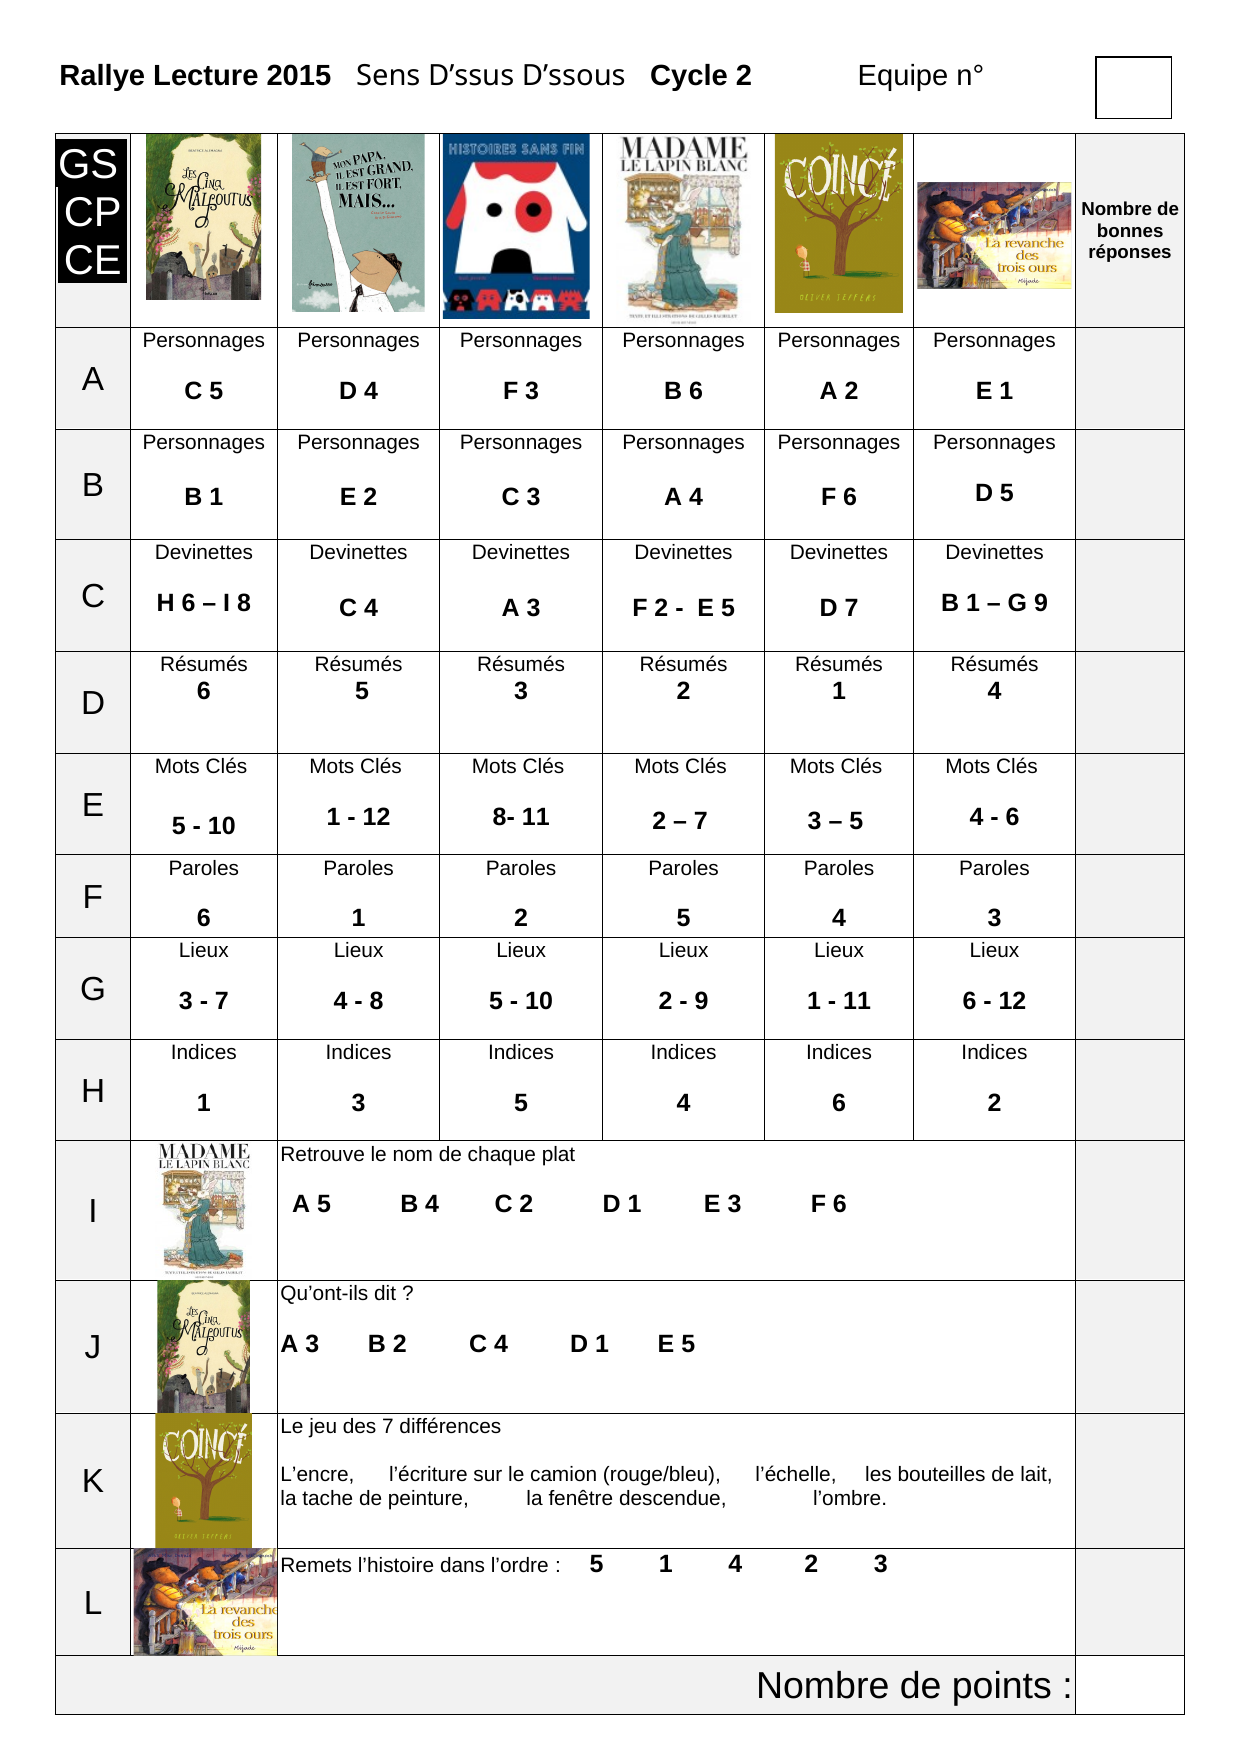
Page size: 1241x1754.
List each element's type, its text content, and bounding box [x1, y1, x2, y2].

table_cell Lieux 6 - 12 [914, 938, 1075, 1039]
table_cell Résumés 4 [914, 652, 1075, 753]
table_cell Lieux 2 - 9 [603, 938, 764, 1039]
table_cell [1076, 1414, 1184, 1548]
table_cell F [56, 855, 130, 937]
table_cell Paroles 3 [914, 855, 1075, 937]
table_cell [1076, 855, 1184, 937]
picture [146, 134, 262, 300]
table_cell Mots Clés 3 – 5 [765, 754, 913, 854]
table_cell [1076, 1040, 1184, 1140]
table_cell Résumés 1 [765, 652, 913, 753]
table_header [131, 134, 277, 327]
table_cell [1076, 1549, 1184, 1655]
table_cell Personnages B 6 [603, 328, 764, 428]
table_cell Paroles 5 [603, 855, 764, 937]
table_cell Personnages D 4 [278, 328, 439, 428]
table_cell A [56, 328, 130, 428]
picture [917, 182, 1072, 289]
table_cell Mots Clés 5 - 10 [131, 754, 277, 854]
table_cell H [56, 1040, 130, 1140]
table_cell B [56, 430, 130, 539]
table_cell Paroles 2 [440, 855, 602, 937]
table_header [278, 134, 439, 327]
table_cell Personnages A 4 [603, 430, 764, 539]
table_cell Le jeu des 7 différences L’encre, l’écriture sur le camion (rouge/bleu), l’échelle, les bouteilles de lait, la tache de peinture, la fenêtre descendue, l’ombre. [278, 1414, 1075, 1548]
table_cell I [56, 1141, 130, 1279]
table_cell Mots Clés 1 - 12 [278, 754, 439, 854]
table_cell [1076, 1141, 1184, 1279]
table_cell D [56, 652, 130, 753]
table_cell [1076, 430, 1184, 539]
picture [442, 134, 590, 319]
picture [774, 134, 903, 313]
table_cell Personnages F 3 [440, 328, 602, 428]
table_cell Indices 4 [603, 1040, 764, 1140]
table_cell [252, 1414, 277, 1548]
table_cell Paroles 1 [278, 855, 439, 937]
table_cell Personnages C 3 [440, 430, 602, 539]
table_cell Personnages D 5 [914, 430, 1075, 539]
table_cell Devinettes B 1 – G 9 [914, 540, 1075, 651]
table_cell Résumés 5 [278, 652, 439, 753]
text Rallye Lecture 2015 Sens D’ssus D’ssous Cycle 2 Equipe n° [59, 54, 1181, 93]
table_cell Mots Clés 2 – 7 [603, 754, 764, 854]
table_cell C [56, 540, 130, 651]
table_cell Paroles 6 [131, 855, 277, 937]
table_cell Personnages A 2 [765, 328, 913, 428]
table_cell [1076, 1281, 1184, 1412]
table_cell [252, 1141, 277, 1279]
table_cell [1076, 328, 1184, 428]
table_header [440, 134, 602, 327]
table_cell [131, 1414, 155, 1548]
table_cell Devinettes C 4 [278, 540, 439, 651]
table_cell [1076, 754, 1184, 854]
table_cell [131, 1281, 157, 1412]
table_cell Résumés 2 [603, 652, 764, 753]
picture [133, 1141, 278, 1656]
table_cell Indices 2 [914, 1040, 1075, 1140]
table_cell Devinettes F 2 - E 5 [603, 540, 764, 651]
table_cell L [56, 1549, 130, 1655]
table_cell J [56, 1281, 130, 1412]
picture [292, 134, 425, 312]
table_cell Résumés 3 [440, 652, 602, 753]
table_cell Mots Clés 4 - 6 [914, 754, 1075, 854]
table_cell Indices 5 [440, 1040, 602, 1140]
table_cell Lieux 1 - 11 [765, 938, 913, 1039]
table_cell [1076, 652, 1184, 753]
table_cell Mots Clés 8- 11 [440, 754, 602, 854]
table_cell Qu’ont-ils dit ? A 3 B 2 C 4 D 1 E 5 [278, 1281, 1075, 1412]
table_header [751, 134, 764, 327]
table_cell Indices 3 [278, 1040, 439, 1140]
table_header [914, 134, 1075, 327]
table_cell K [56, 1414, 130, 1548]
table_cell Personnages F 6 [765, 430, 913, 539]
table_cell Remets l’histoire dans l’ordre : 5 1 4 2 3 [278, 1549, 1075, 1655]
table_cell [250, 1281, 277, 1412]
table_cell Paroles 4 [765, 855, 913, 937]
table_header Nombre de bonnes réponses [1076, 134, 1184, 327]
table_cell Personnages E 2 [278, 430, 439, 539]
table_cell Lieux 3 - 7 [131, 938, 277, 1039]
table_cell Devinettes D 7 [765, 540, 913, 651]
picture [616, 134, 751, 327]
table_cell Devinettes H 6 – I 8 [131, 540, 277, 651]
table_cell [1076, 540, 1184, 651]
table_cell [1076, 938, 1184, 1039]
table_cell Retrouve le nom de chaque plat A 5 B 4 C 2 D 1 E 3 F 6 [278, 1141, 1075, 1279]
table_cell E [56, 754, 130, 854]
table_cell Lieux 4 - 8 [278, 938, 439, 1039]
table_cell Devinettes A 3 [440, 540, 602, 651]
table_cell G [56, 938, 130, 1039]
table_cell [131, 1141, 155, 1279]
table_cell Indices 6 [765, 1040, 913, 1140]
table_cell Nombre de points : [56, 1656, 1075, 1714]
table_cell Personnages B 1 [131, 430, 277, 539]
table_cell Résumés 6 [131, 652, 277, 753]
table_cell Personnages E 1 [914, 328, 1075, 428]
table_header [603, 134, 616, 327]
table_header [765, 134, 913, 327]
table_cell [1076, 1656, 1184, 1714]
table_header GS CP CE [56, 134, 130, 327]
table_cell Indices 1 [131, 1040, 277, 1140]
table_cell Lieux 5 - 10 [440, 938, 602, 1039]
table_cell Personnages C 5 [131, 328, 277, 428]
